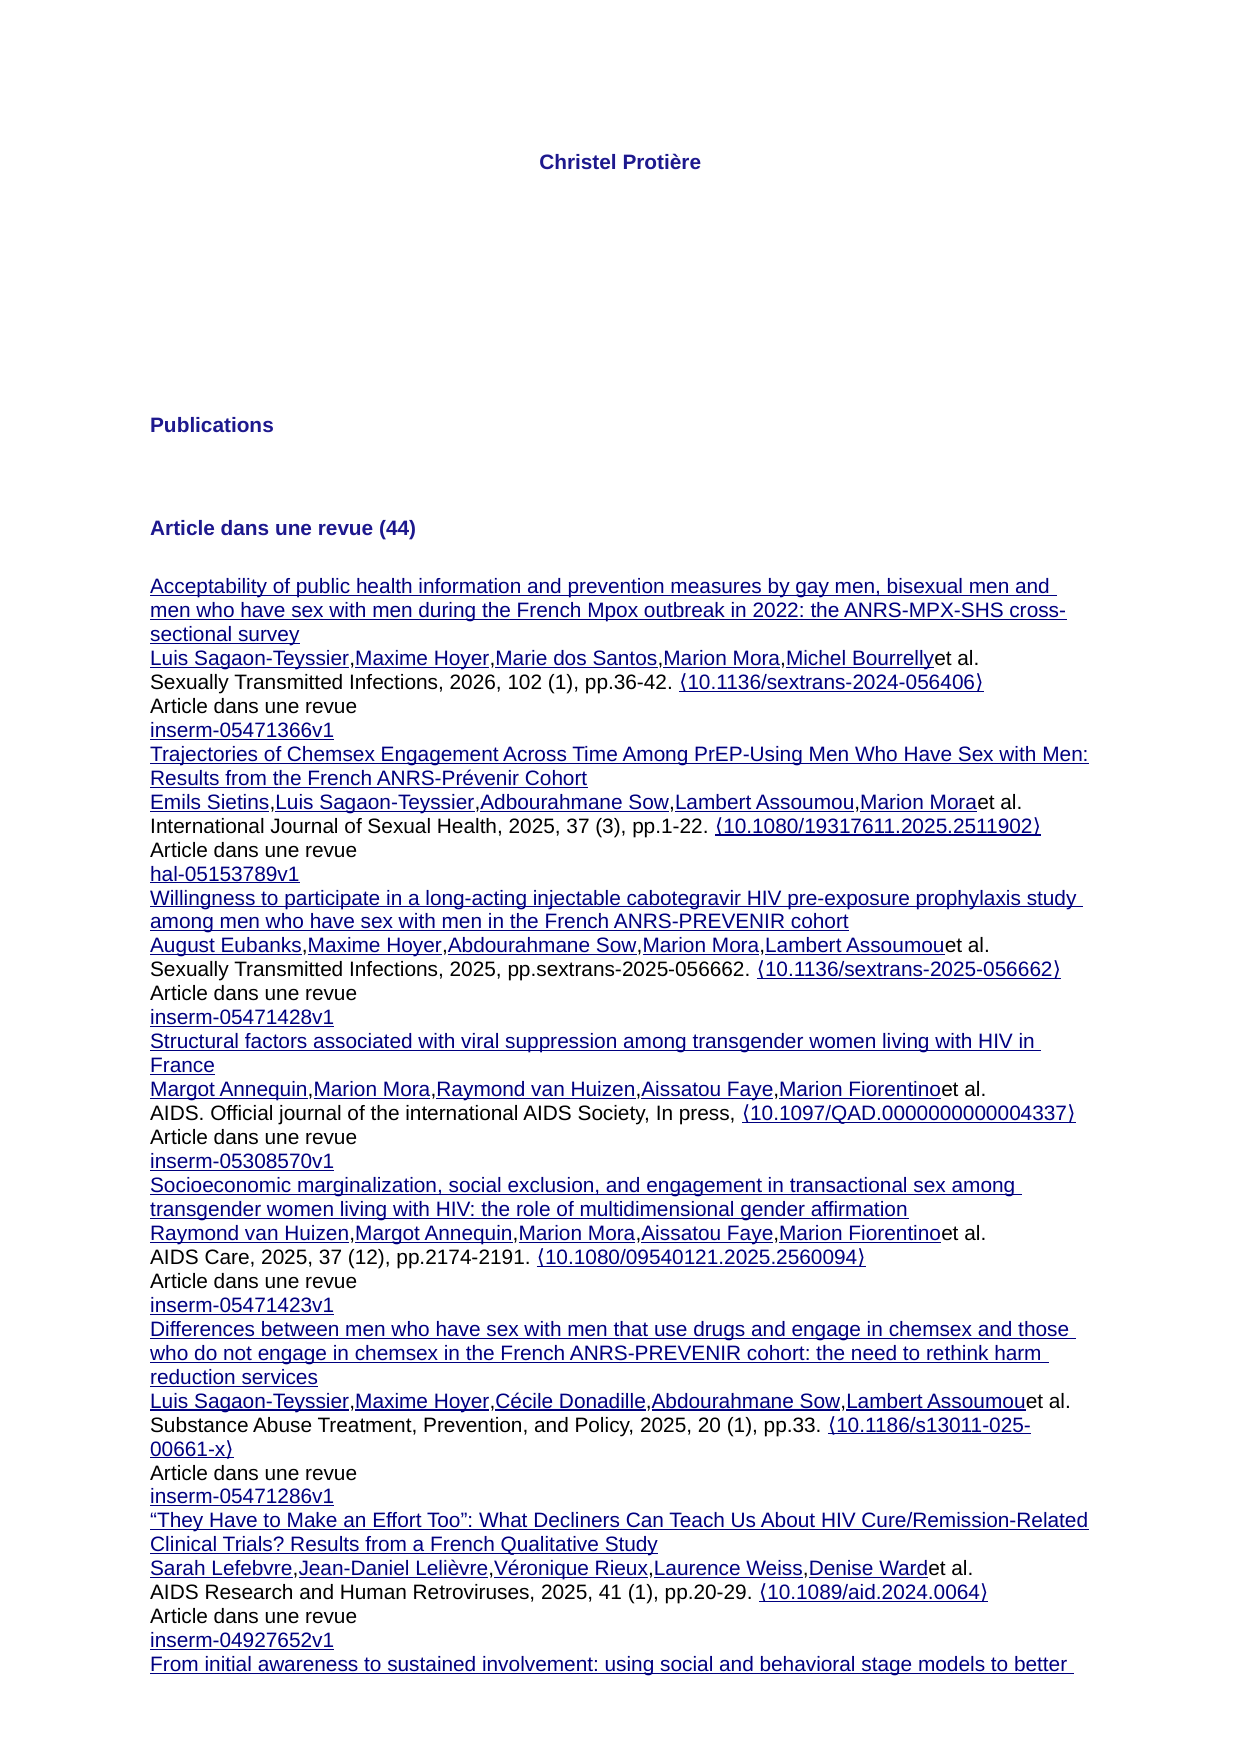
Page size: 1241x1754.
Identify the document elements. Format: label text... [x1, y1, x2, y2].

table_cell Willingness to participate in a long-acting injectable cabotegravir HIV pre-exposure prophylaxis study among men who have sex with men in the French ANRS-PREVENIR cohort August Eubanks,Maxime Hoyer,Abdourahmane Sow,Marion Mora,Lambert Assoumouet al. Sexually Transmitted Infections, 2025, pp.sextrans-2025-056662. ⟨10.1136/sextrans-2025-056662⟩ Article dans une revue inserm-05471428v1 [150, 885, 1090, 1029]
table_cell Differences between men who have sex with men that use drugs and engage in chemsex and those who do not engage in chemsex in the French ANRS-PREVENIR cohort: the need to rethink harm reduction services Luis Sagaon-Teyssier,Maxime Hoyer,Cécile Donadille,Abdourahmane Sow,Lambert Assoumouet al. Substance Abuse Treatment, Prevention, and Policy, 2025, 20 (1), pp.33. ⟨10.1186/s13011-025-00661-x⟩ Article dans une revue inserm-05471286v1 [150, 1317, 1090, 1508]
subtitle Christel Protière [150, 150, 1090, 174]
subtitle Article dans une revue (44) [150, 516, 1090, 539]
table_cell From initial awareness to sustained involvement: using social and behavioral stage models to better [150, 1652, 1090, 1676]
table_cell Structural factors associated with viral suppression among transgender women living with HIV in France Margot Annequin,Marion Mora,Raymond van Huizen,Aissatou Faye,Marion Fiorentinoet al. AIDS. Official journal of the international AIDS Society, In press, ⟨10.1097/QAD.0000000000004337⟩ Article dans une revue inserm-05308570v1 [150, 1029, 1090, 1173]
table_cell Trajectories of Chemsex Engagement Across Time Among PrEP-Using Men Who Have Sex with Men: Results from the French ANRS-Prévenir Cohort Emils Sietins,Luis Sagaon-Teyssier,Adbourahmane Sow,Lambert Assoumou,Marion Moraet al. International Journal of Sexual Health, 2025, 37 (3), pp.1-22. ⟨10.1080/19317611.2025.2511902⟩ Article dans une revue hal-05153789v1 [150, 742, 1090, 885]
table_cell Socioeconomic marginalization, social exclusion, and engagement in transactional sex among transgender women living with HIV: the role of multidimensional gender affirmation Raymond van Huizen,Margot Annequin,Marion Mora,Aissatou Faye,Marion Fiorentinoet al. AIDS Care, 2025, 37 (12), pp.2174-2191. ⟨10.1080/09540121.2025.2560094⟩ Article dans une revue inserm-05471423v1 [150, 1173, 1090, 1317]
subtitle Publications [150, 412, 1090, 436]
table_cell “They Have to Make an Effort Too”: What Decliners Can Teach Us About HIV Cure/Remission-Related Clinical Trials? Results from a French Qualitative Study Sarah Lefebvre,Jean-Daniel Lelièvre,Véronique Rieux,Laurence Weiss,Denise Wardet al. AIDS Research and Human Retroviruses, 2025, 41 (1), pp.20-29. ⟨10.1089/aid.2024.0064⟩ Article dans une revue inserm-04927652v1 [150, 1508, 1090, 1652]
table_header Acceptability of public health information and prevention measures by gay men, bisexual men and men who have sex with men during the French Mpox outbreak in 2022: the ANRS-MPX-SHS cross-sectional survey Luis Sagaon-Teyssier,Maxime Hoyer,Marie dos Santos,Marion Mora,Michel Bourrellyet al. Sexually Transmitted Infections, 2026, 102 (1), pp.36-42. ⟨10.1136/sextrans-2024-056406⟩ Article dans une revue inserm-05471366v1 [150, 574, 1090, 742]
